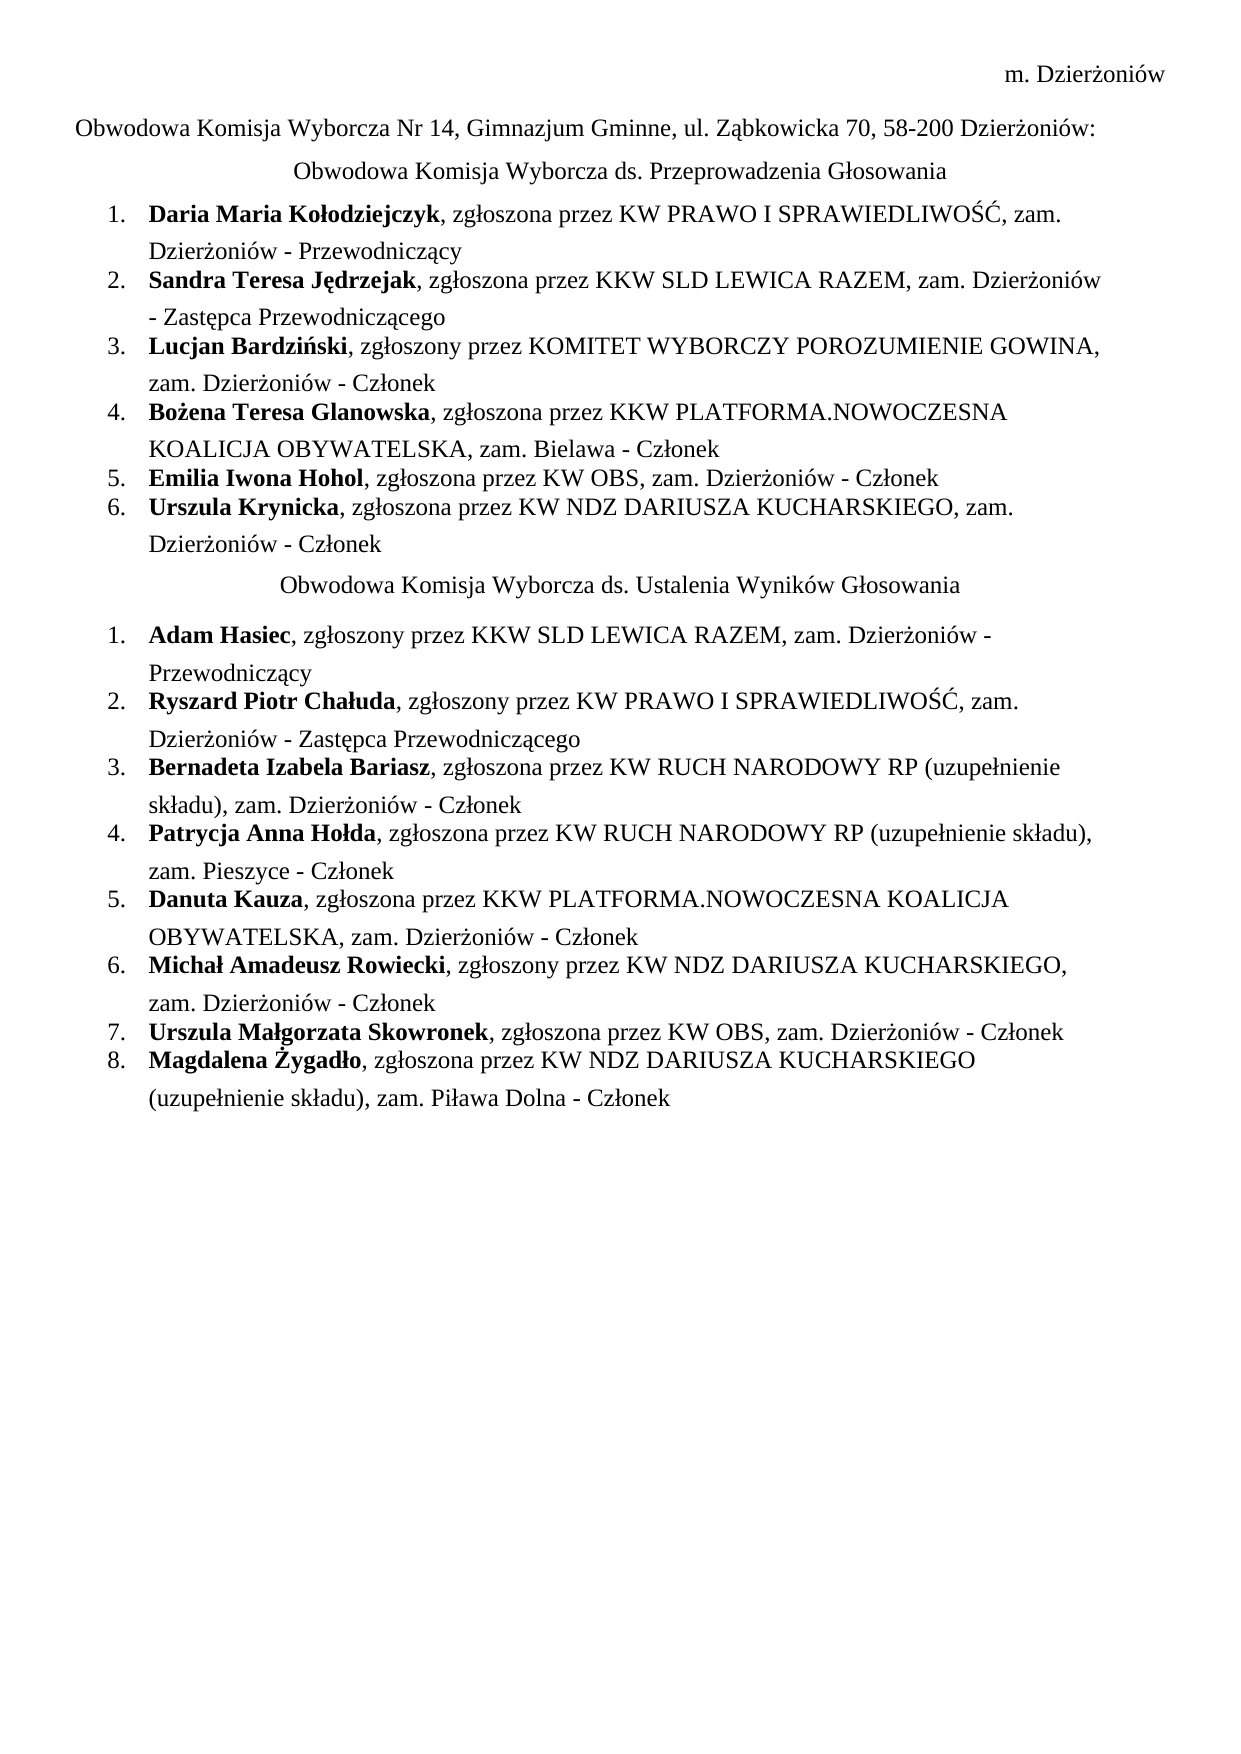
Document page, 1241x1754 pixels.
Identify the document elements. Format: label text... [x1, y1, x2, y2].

table_cell 5. [64, 885, 137, 951]
text Obwodowa Komisja Wyborcza ds. Przeprowadzenia Głosowania [75, 156, 1165, 185]
table_header Daria Maria Kołodziejczyk, zgłoszona przez KW PRAWO I SPRAWIEDLIWOŚĆ, zam. Dzierżoniów - Przewodniczący [137, 199, 1127, 265]
table_cell 2. [64, 686, 137, 752]
table_cell 7. [64, 1017, 137, 1045]
table_cell Urszula Krynicka, zgłoszona przez KW NDZ DARIUSZA KUCHARSKIEGO, zam. Dzierżoniów - Członek [137, 492, 1127, 558]
table_cell 5. [64, 463, 137, 492]
table_header 1. [64, 199, 137, 265]
table_header Adam Hasiec, zgłoszony przez KKW SLD LEWICA RAZEM, zam. Dzierżoniów - Przewodniczący [137, 620, 1127, 686]
table_cell 8. [64, 1045, 137, 1111]
table_cell Danuta Kauza, zgłoszona przez KKW PLATFORMA.NOWOCZESNA KOALICJA OBYWATELSKA, zam. Dzierżoniów - Członek [137, 885, 1127, 951]
table_cell 6. [64, 492, 137, 558]
table_cell Urszula Małgorzata Skowronek, zgłoszona przez KW OBS, zam. Dzierżoniów - Członek [137, 1017, 1127, 1045]
table_cell Lucjan Bardziński, zgłoszony przez KOMITET WYBORCZY POROZUMIENIE GOWINA, zam. Dzierżoniów - Członek [137, 331, 1127, 397]
table_cell Magdalena Żygadło, zgłoszona przez KW NDZ DARIUSZA KUCHARSKIEGO (uzupełnienie składu), zam. Piława Dolna - Członek [137, 1045, 1127, 1111]
text m. Dzierżoniów [75, 59, 1165, 88]
table_cell 6. [64, 951, 137, 1017]
table_cell Sandra Teresa Jędrzejak, zgłoszona przez KKW SLD LEWICA RAZEM, zam. Dzierżoniów - Zastępca Przewodniczącego [137, 265, 1127, 331]
table_cell Bożena Teresa Glanowska, zgłoszona przez KKW PLATFORMA.NOWOCZESNA KOALICJA OBYWATELSKA, zam. Bielawa - Członek [137, 397, 1127, 463]
text Obwodowa Komisja Wyborcza ds. Ustalenia Wyników Głosowania [75, 571, 1165, 599]
table_header 1. [64, 620, 137, 686]
table_cell Emilia Iwona Hohol, zgłoszona przez KW OBS, zam. Dzierżoniów - Członek [137, 463, 1127, 492]
table_cell 4. [64, 819, 137, 884]
table_cell Michał Amadeusz Rowiecki, zgłoszony przez KW NDZ DARIUSZA KUCHARSKIEGO, zam. Dzierżoniów - Członek [137, 951, 1127, 1017]
text Obwodowa Komisja Wyborcza Nr 14, Gimnazjum Gminne, ul. Ząbkowicka 70, 58-200 Dzierżoniów: [75, 113, 1165, 142]
table_cell Ryszard Piotr Chałuda, zgłoszony przez KW PRAWO I SPRAWIEDLIWOŚĆ, zam. Dzierżoniów - Zastępca Przewodniczącego [137, 686, 1127, 752]
table_cell 3. [64, 753, 137, 818]
table_cell Patrycja Anna Hołda, zgłoszona przez KW RUCH NARODOWY RP (uzupełnienie składu), zam. Pieszyce - Członek [137, 819, 1127, 884]
table_cell 4. [64, 397, 137, 463]
table_cell Bernadeta Izabela Bariasz, zgłoszona przez KW RUCH NARODOWY RP (uzupełnienie składu), zam. Dzierżoniów - Członek [137, 753, 1127, 818]
table_cell 2. [64, 265, 137, 331]
table_cell 3. [64, 331, 137, 397]
